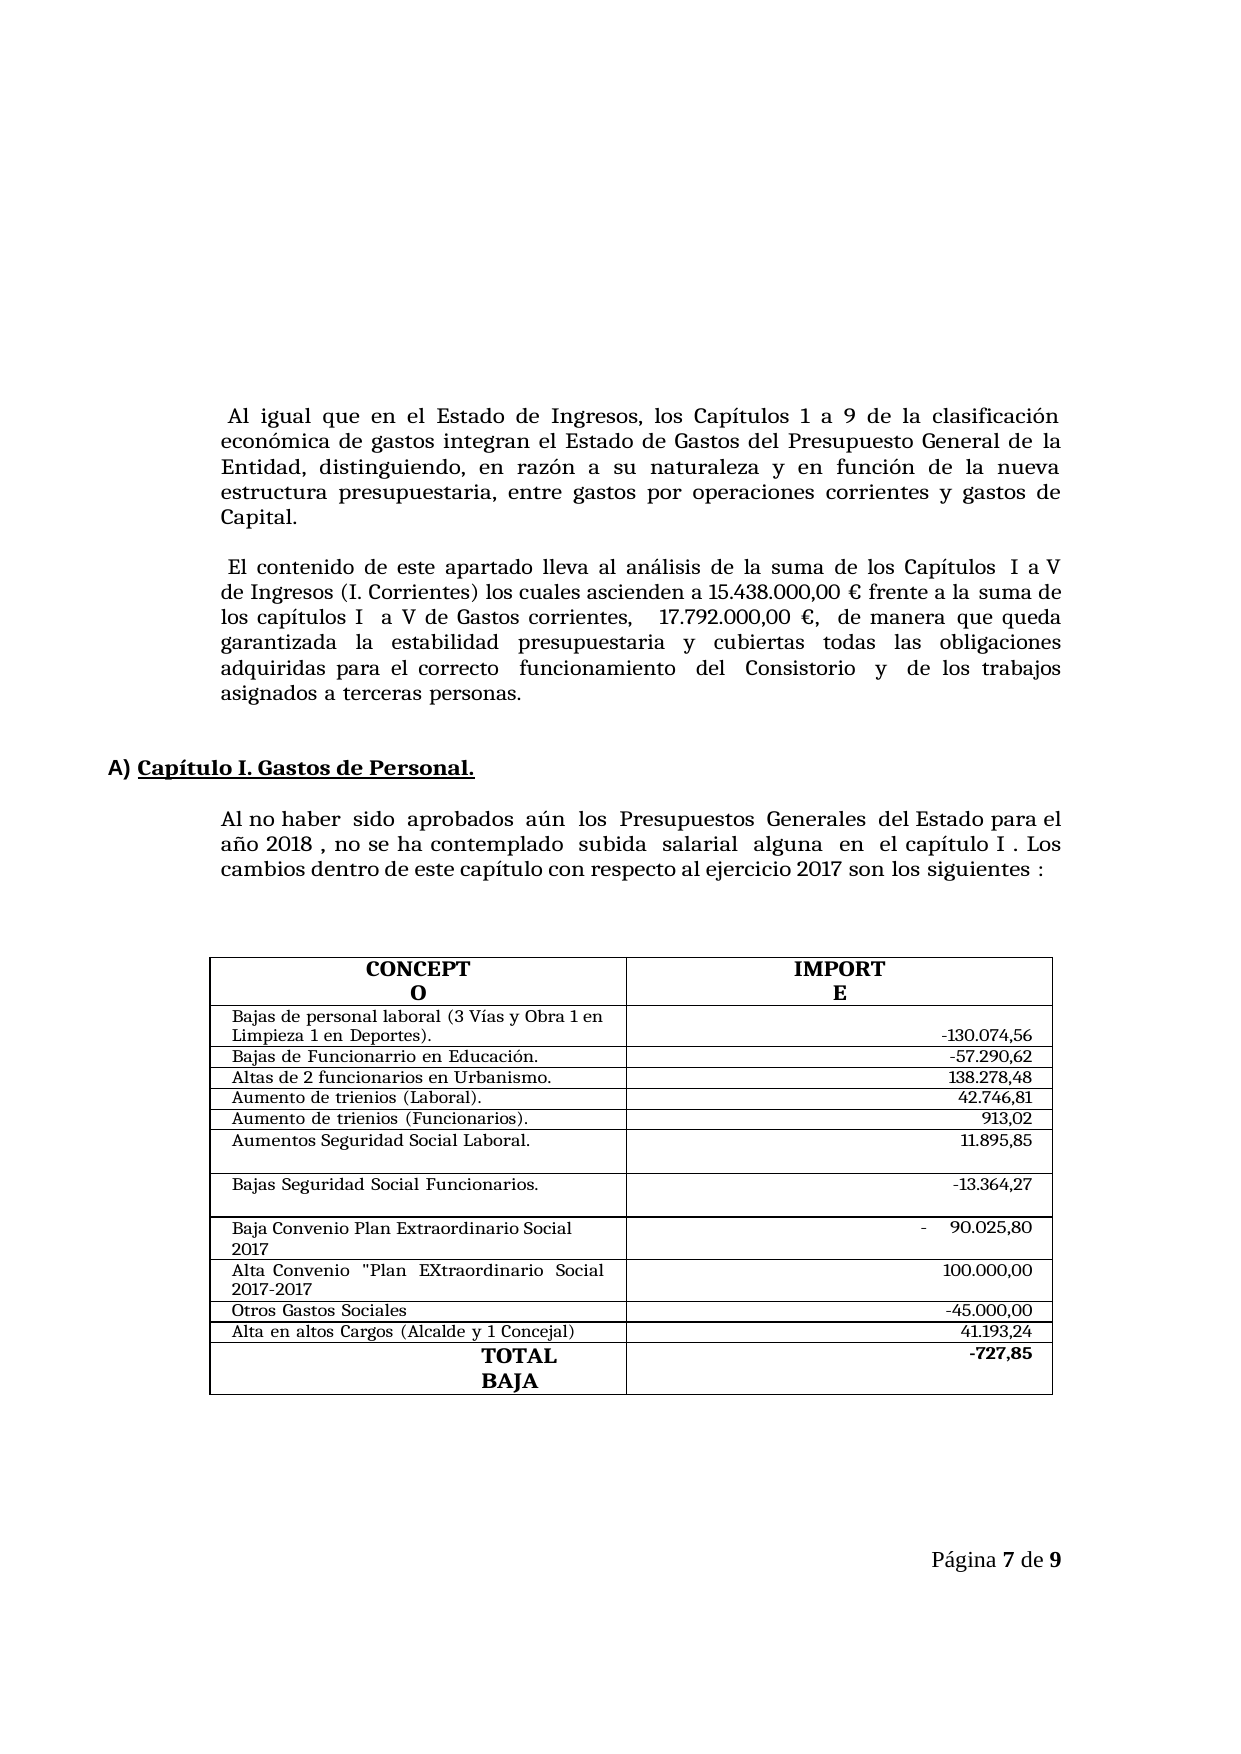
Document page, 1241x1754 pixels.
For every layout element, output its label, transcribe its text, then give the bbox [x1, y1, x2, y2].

table_cell -13.364,27 [627, 1174, 1052, 1216]
table_cell Otros Gastos Sociales [211, 1302, 626, 1321]
table_cell -130.074,56 [627, 1006, 1052, 1046]
table_cell 138.278,48 [627, 1068, 1052, 1088]
table_cell Alta Convenio "Plan EXtraordinario Social 2017-2017 [211, 1260, 626, 1301]
table_cell Aumentos Seguridad Social Laboral. [211, 1130, 626, 1173]
table_cell TOTAL BAJA [211, 1343, 626, 1394]
table_cell Bajas Seguridad Social Funcionarios. [211, 1174, 626, 1216]
table_cell Aumento de trienios (Laboral). [211, 1089, 626, 1108]
text Página 7 de 9 [137, 1546, 1061, 1573]
table_header CONCEPTO [211, 958, 626, 1005]
table_cell Aumento de trienios (Funcionarios). [211, 1110, 626, 1129]
table_cell - 90.025,80 [627, 1218, 1052, 1259]
table_cell -727,85 [627, 1343, 1052, 1394]
table_cell 41.193,24 [627, 1323, 1052, 1342]
table_cell Baja Convenio Plan Extraordinario Social 2017 [211, 1218, 626, 1259]
table_cell Altas de 2 funcionarios en Urbanismo. [211, 1068, 626, 1088]
table_cell 11.895,85 [627, 1130, 1052, 1173]
table_cell -57.290,62 [627, 1047, 1052, 1067]
table_cell Alta en altos Cargos (Alcalde y 1 Concejal) [211, 1323, 626, 1342]
table_cell -45.000,00 [627, 1302, 1052, 1321]
subtitle Capítulo I. Gastos de Personal. [107, 755, 1092, 781]
table_cell 42.746,81 [627, 1089, 1052, 1108]
text Al igual que en el Estado de Ingresos, los Capítulos 1 a 9 de la clasificación económica de gastos integran el Estado de Gastos del Presupuesto General de la Entidad, distinguiendo, en razón a su naturaleza y en función de la nueva estructura presupuestaria, entre gastos por operaciones corrientes y gastos de Capital. [221, 404, 1061, 530]
table_cell Bajas de Funcionarrio en Educación. [211, 1047, 626, 1067]
table_cell 913,02 [627, 1110, 1052, 1129]
table_cell 100.000,00 [627, 1260, 1052, 1301]
table_header IMPORTE [627, 958, 1052, 1005]
text Al no haber sido aprobados aún los Presupuestos Generales del Estado para el año 2018 , no se ha contemplado subida salarial alguna en el capítulo I . Los cambios dentro de este capítulo con respecto al ejercicio 2017 son los siguientes : [221, 806, 1061, 882]
text El contenido de este apartado lleva al análisis de la suma de los Capítulos I a V de Ingresos (I. Corrientes) los cuales ascienden a 15.438.000,00 € frente a la suma de los capítulos I a V de Gastos corrientes, 17.792.000,00 €, de manera que queda garantizada la estabilidad presupuestaria y cubiertas todas las obligaciones adquiridas para el correcto funcionamiento del Consistorio y de los trabajos asignados a terceras personas. [221, 554, 1062, 706]
table_cell Bajas de personal laboral (3 Vías y Obra 1 en Limpieza 1 en Deportes). [211, 1006, 626, 1046]
